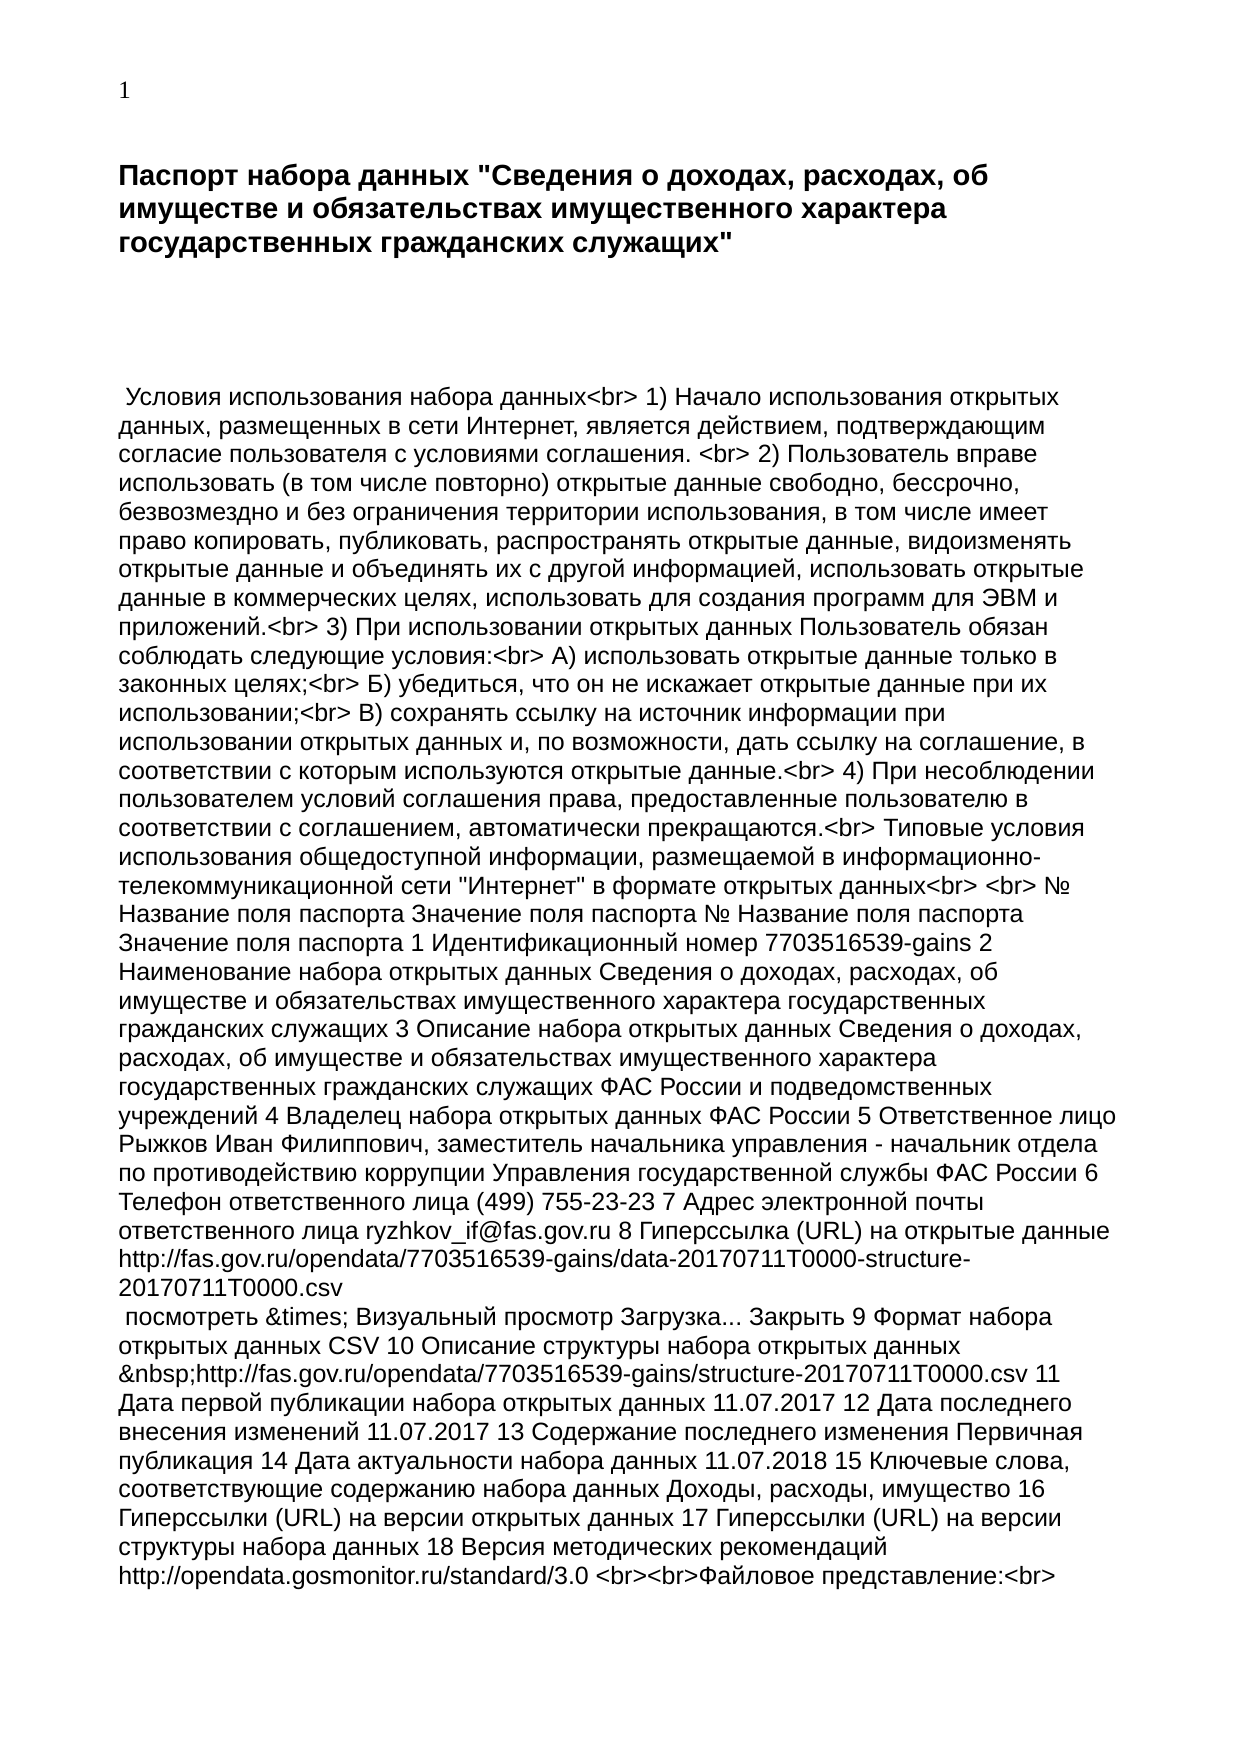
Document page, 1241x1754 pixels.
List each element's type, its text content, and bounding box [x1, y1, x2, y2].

subtitle Паспорт набора данных "Сведения о доходах, расходах, об имуществе и обязательствах имущественного характера государственных гражданских служащих" [118, 157, 1122, 258]
text Условия использования набора данных<br> 1) Начало использования открытых данных, размещенных в сети Интернет, является действием, подтверждающим согласие пользователя с условиями соглашения. <br> 2) Пользователь вправе использовать (в том числе повторно) открытые данные свободно, бессрочно, безвозмездно и без ограничения территории использования, в том числе имеет право копировать, публиковать, распространять открытые данные, видоизменять открытые данные и объединять их с другой информацией, использовать открытые данные в коммерческих целях, использовать для создания программ для ЭВМ и приложений.<br> 3) При использовании открытых данных Пользователь обязан соблюдать следующие условия:<br> А) использовать открытые данные только в законных целях;<br> Б) убедиться, что он не искажает открытые данные при их использовании;<br> В) сохранять ссылку на источник информации при использовании открытых данных и, по возможности, дать ссылку на соглашение, в соответствии с которым используются открытые данные.<br> 4) При несоблюдении пользователем условий соглашения права, предоставленные пользователю в соответствии с соглашением, автоматически прекращаются.<br> Типовые условия использования общедоступной информации, размещаемой в информационно-телекоммуникационной сети "Интернет" в формате открытых данных<br> <br> № Название поля паспорта Значение поля паспорта № Название поля паспорта Значение поля паспорта 1 Идентификационный номер 7703516539-gains 2 Наименование набора открытых данных Сведения о доходах, расходах, об имуществе и обязательствах имущественного характера государственных гражданских служащих 3 Описание набора открытых данных Сведения о доходах, расходах, об имуществе и обязательствах имущественного характера государственных гражданских служащих ФАС России и подведомственных учреждений 4 Владелец набора открытых данных ФАС России 5 Ответственное лицо Рыжков Иван Филиппович, заместитель начальника управления - начальник отдела по противодействию коррупции Управления государственной службы ФАС России 6 Телефон ответственного лица (499) 755-23-23 7 Адрес электронной почты ответственного лица ryzhkov_if@fas.gov.ru 8 Гиперссылка (URL) на открытые данные http://fas.gov.ru/opendata/7703516539-gains/data-20170711T0000-structure-20170711T0000.csv посмотреть &times; Визуальный просмотр Загрузка... Закрыть 9 Формат набора открытых данных CSV 10 Описание структуры набора открытых данных &nbsp;http://fas.gov.ru/opendata/7703516539-gains/structure-20170711T0000.csv 11 Дата первой публикации набора открытых данных 11.07.2017 12 Дата последнего внесения изменений 11.07.2017 13 Содержание последнего изменения Первичная публикация 14 Дата актуальности набора данных 11.07.2018 15 Ключевые слова, соответствующие содержанию набора данных Доходы, расходы, имущество 16 Гиперссылки (URL) на версии открытых данных 17 Гиперссылки (URL) на версии структуры набора данных 18 Версия методических рекомендаций http://opendata.gosmonitor.ru/standard/3.0 <br><br>Файловое представление:<br> [118, 382, 1122, 1589]
